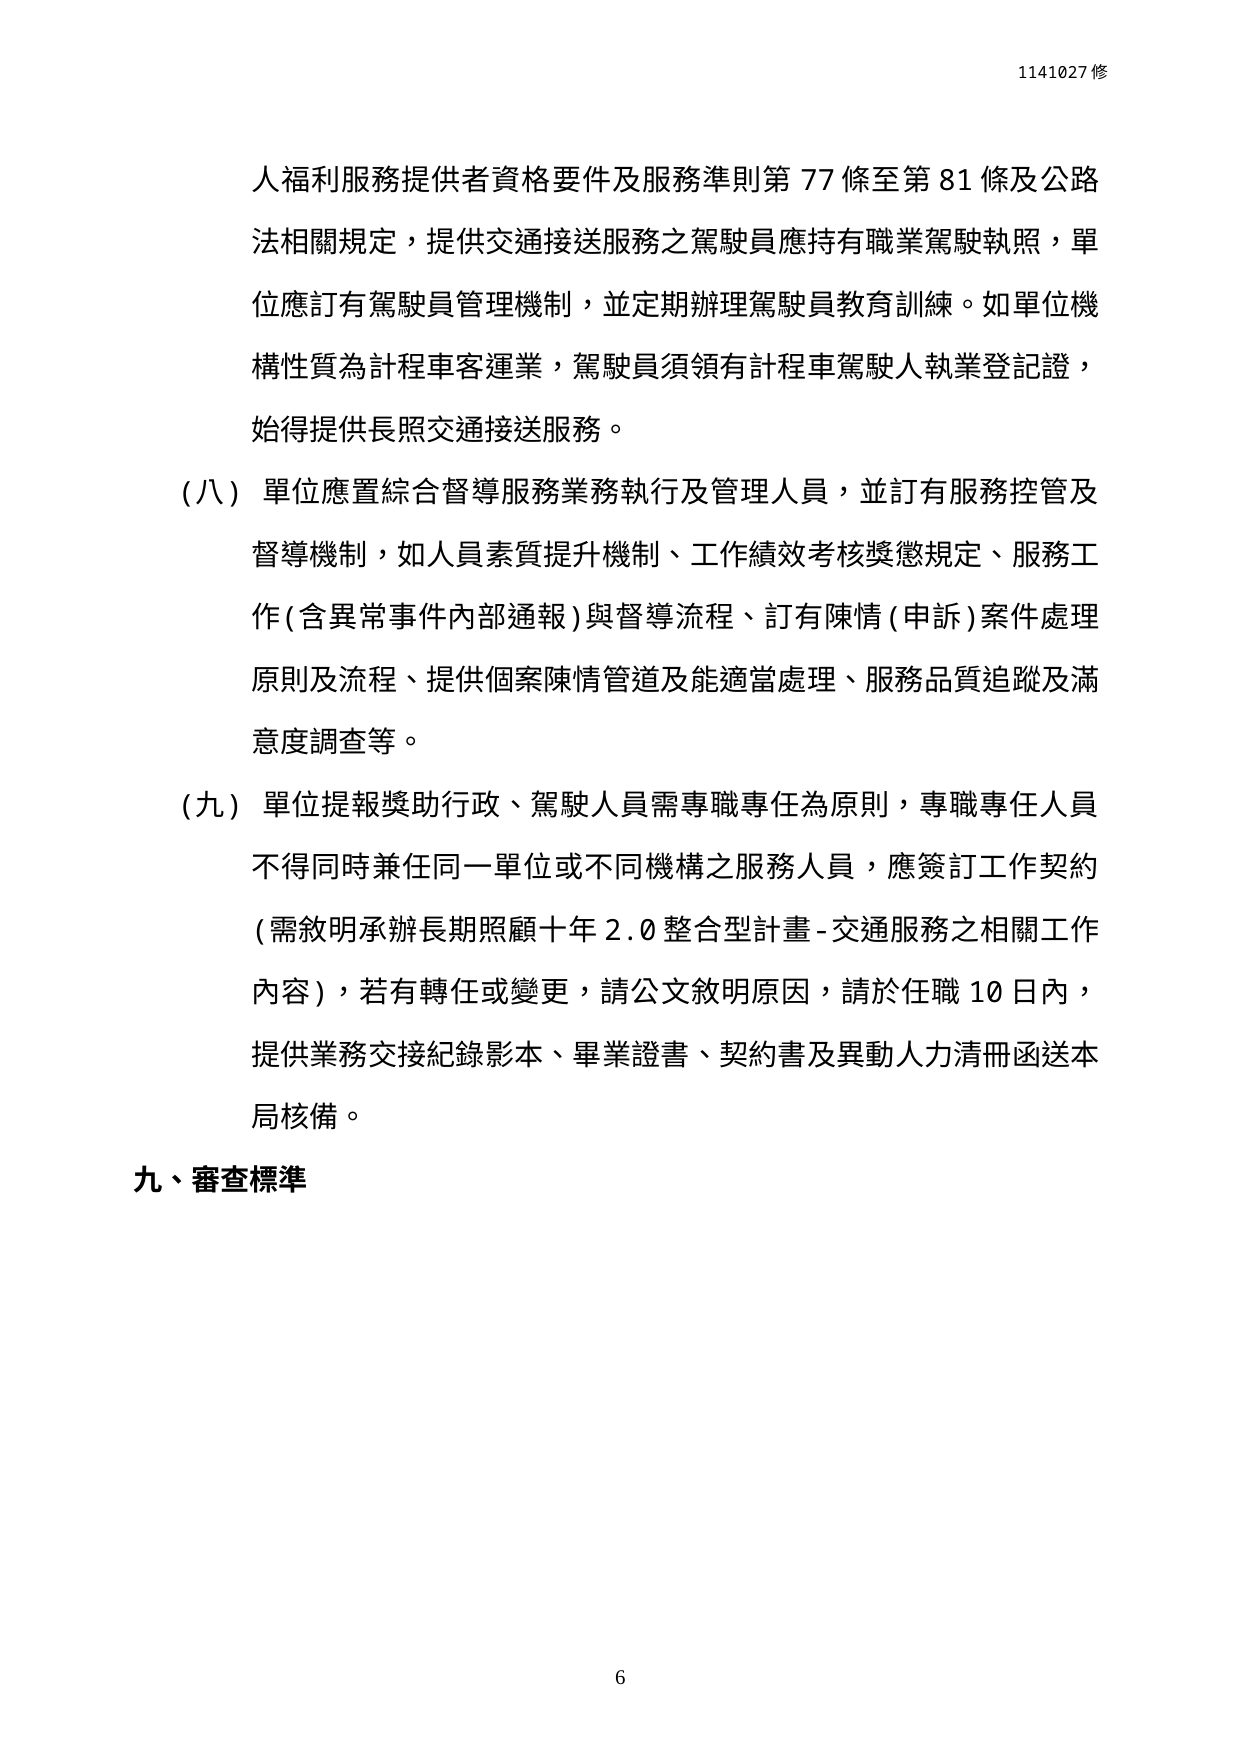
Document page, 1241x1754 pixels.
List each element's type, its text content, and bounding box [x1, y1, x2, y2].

text 人福利服務提供者資格要件及服務準則第77條至第81條及公路法相關規定，提供交通接送服務之駕駛員應持有職業駕駛執照，單位應訂有駕駛員管理機制，並定期辦理駕駛員教育訓練。如單位機構性質為計程車客運業，駕駛員須領有計程車駕駛人執業登記證，始得提供長照交通接送服務。 [177, 136, 1099, 448]
text (八) 單位應置綜合督導服務業務執行及管理人員，並訂有服務控管及督導機制，如人員素質提升機制、工作績效考核獎懲規定、服務工作(含異常事件內部通報)與督導流程、訂有陳情(申訴)案件處理原則及流程、提供個案陳情管道及能適當處理、服務品質追蹤及滿意度調查等。 [177, 448, 1099, 761]
text (九) 單位提報獎助行政、駕駛人員需專職專任為原則，專職專任人員不得同時兼任同一單位或不同機構之服務人員，應簽訂工作契約(需敘明承辦長期照顧十年2.0整合型計畫-交通服務之相關工作內容)，若有轉任或變更，請公文敘明原因，請於任職10日內，提供業務交接紀錄影本、畢業證書、契約書及異動人力清冊函送本局核備。 [177, 761, 1099, 1136]
text 九、審查標準 [133, 1136, 1107, 1198]
